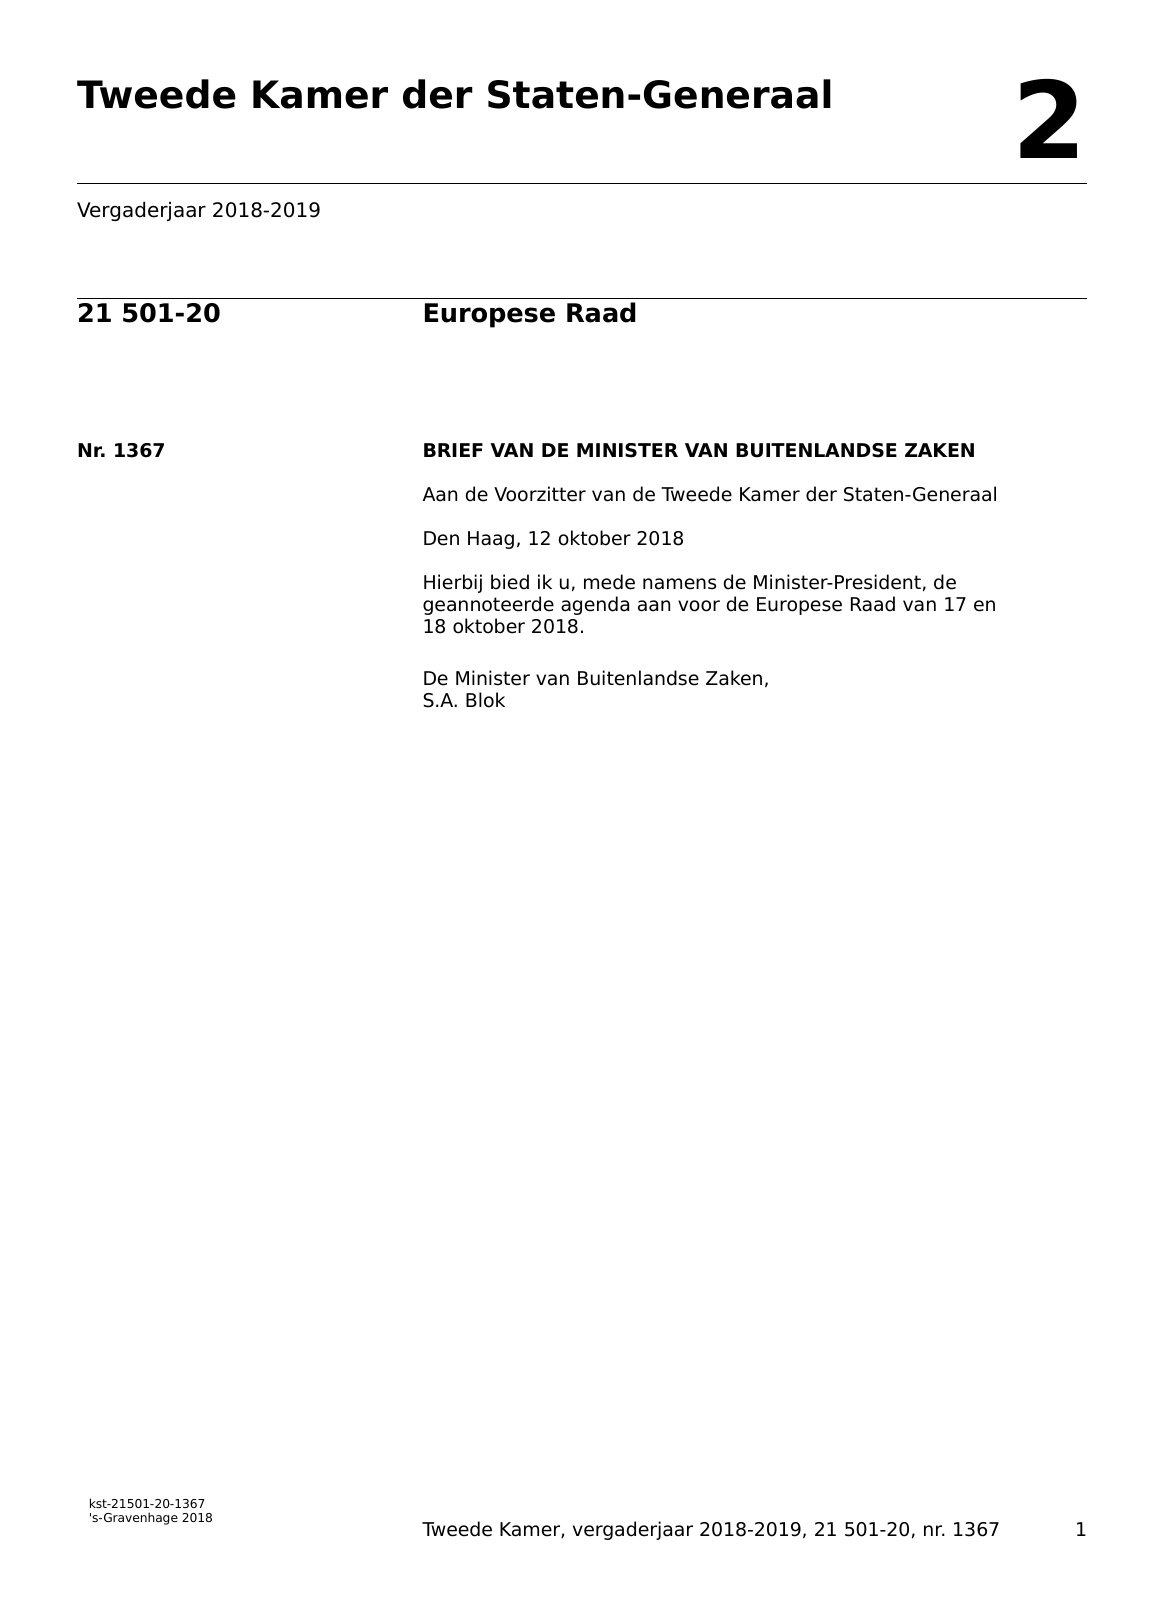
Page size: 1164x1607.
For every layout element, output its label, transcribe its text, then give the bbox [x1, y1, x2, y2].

table_cell Vergaderjaar 2018-2019 [77, 184, 1087, 298]
text 's-Gravenhage 2018 [88, 1511, 323, 1525]
text De Minister van Buitenlandse Zaken, S.A. Blok [422, 668, 1087, 712]
text Den Haag, 12 oktober 2018 [422, 528, 1087, 550]
table_header Tweede Kamer der Staten-Generaal [77, 59, 886, 183]
text kst-21501-20-1367 [88, 1497, 323, 1511]
table_header 2 [886, 59, 1087, 183]
subtitle 21 501-20 Europese Raad [77, 299, 1087, 329]
text Aan de Voorzitter van de Tweede Kamer der Staten-Generaal [422, 484, 1087, 506]
subtitle Nr. 1367 BRIEF VAN DE MINISTER VAN BUITENLANDSE ZAKEN [77, 440, 1087, 462]
text Hierbij bied ik u, mede namens de Minister-President, de geannoteerde agenda aan voor de Europese Raad van 17 en 18 oktober 2018. [422, 572, 1087, 638]
